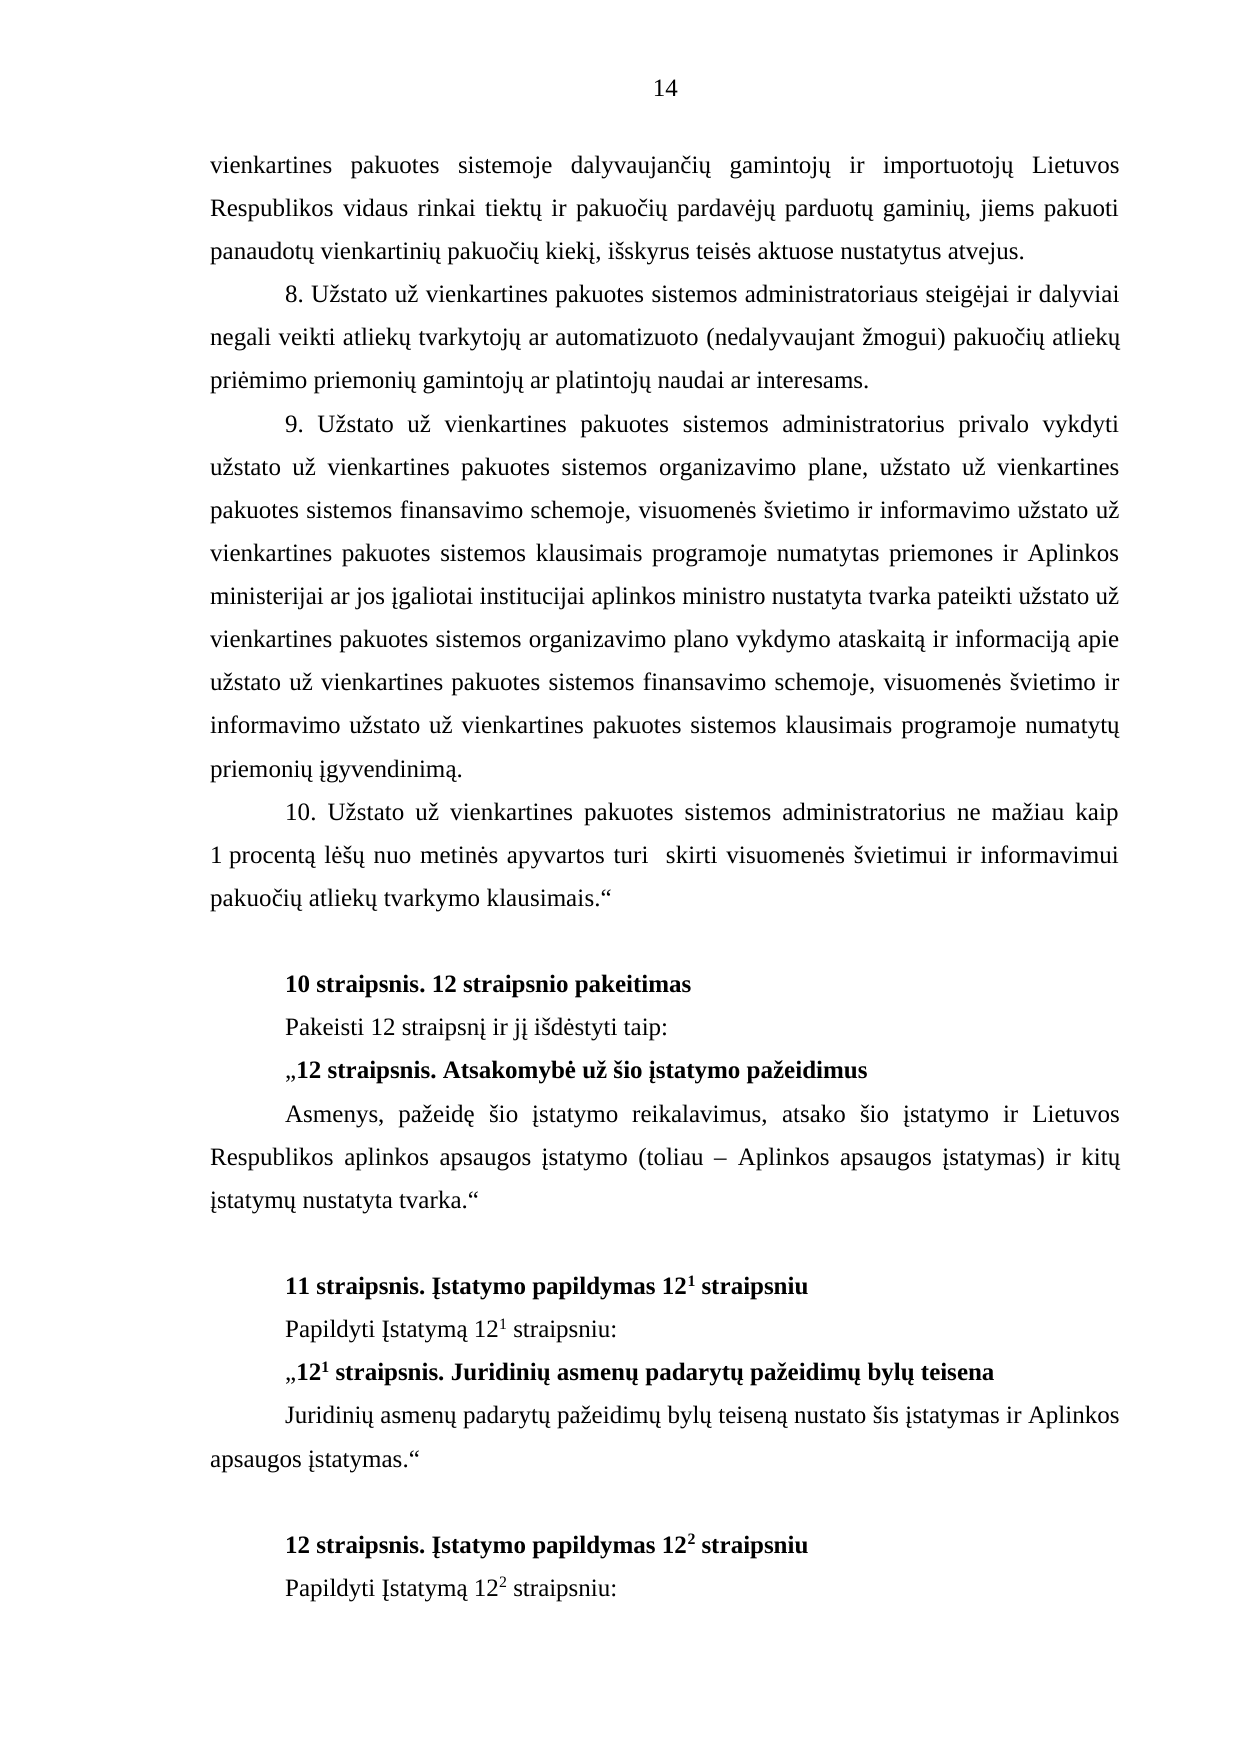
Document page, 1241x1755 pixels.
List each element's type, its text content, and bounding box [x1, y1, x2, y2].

text 12 straipsnis. Įstatymo papildymas 122 straipsniu [210, 1530, 1120, 1559]
text 8. Užstato už vienkartines pakuotes sistemos administratoriaus steigėjai ir dalyviai negali veikti atliekų tvarkytojų ar automatizuoto (nedalyvaujant žmogui) pakuočių atliekų priėmimo priemonių gamintojų ar platintojų naudai ar interesams. [210, 279, 1120, 394]
text 10 straipsnis. 12 straipsnio pakeitimas [210, 969, 1120, 998]
text Papildyti Įstatymą 121 straipsniu: [210, 1314, 1120, 1343]
text „12 straipsnis. Atsakomybė už šio įstatymo pažeidimus [210, 1056, 1120, 1084]
text „121 straipsnis. Juridinių asmenų padarytų pažeidimų bylų teisena [210, 1357, 1120, 1386]
text Pakeisti 12 straipsnį ir jį išdėstyti taip: [210, 1012, 1120, 1041]
text 11 straipsnis. Įstatymo papildymas 121 straipsniu [210, 1271, 1120, 1300]
text vienkartines pakuotes sistemoje dalyvaujančių gamintojų ir importuotojų Lietuvos Respublikos vidaus rinkai tiektų ir pakuočių pardavėjų parduotų gaminių, jiems pakuoti panaudotų vienkartinių pakuočių kiekį, išskyrus teisės aktuose nustatytus atvejus. [210, 150, 1120, 265]
text 9. Užstato už vienkartines pakuotes sistemos administratorius privalo vykdyti užstato už vienkartines pakuotes sistemos organizavimo plane, užstato už vienkartines pakuotes sistemos finansavimo schemoje, visuomenės švietimo ir informavimo užstato už vienkartines pakuotes sistemos klausimais programoje numatytas priemones ir Aplinkos ministerijai ar jos įgaliotai institucijai aplinkos ministro nustatyta tvarka pateikti užstato už vienkartines pakuotes sistemos organizavimo plano vykdymo ataskaitą ir informaciją apie užstato už vienkartines pakuotes sistemos finansavimo schemoje, visuomenės švietimo ir informavimo užstato už vienkartines pakuotes sistemos klausimais programoje numatytų priemonių įgyvendinimą. [210, 409, 1120, 782]
text Papildyti Įstatymą 122 straipsniu: [210, 1573, 1120, 1602]
text 10. Užstato už vienkartines pakuotes sistemos administratorius ne mažiau kaip 1 procentą lėšų nuo metinės apyvartos turi skirti visuomenės švietimui ir informavimui pakuočių atliekų tvarkymo klausimais.“ [210, 797, 1120, 912]
text Asmenys, pažeidę šio įstatymo reikalavimus, atsako šio įstatymo ir Lietuvos Respublikos aplinkos apsaugos įstatymo (toliau – Aplinkos apsaugos įstatymas) ir kitų įstatymų nustatyta tvarka.“ [210, 1099, 1120, 1214]
text Juridinių asmenų padarytų pažeidimų bylų teiseną nustato šis įstatymas ir Aplinkos apsaugos įstatymas.“ [210, 1401, 1120, 1472]
